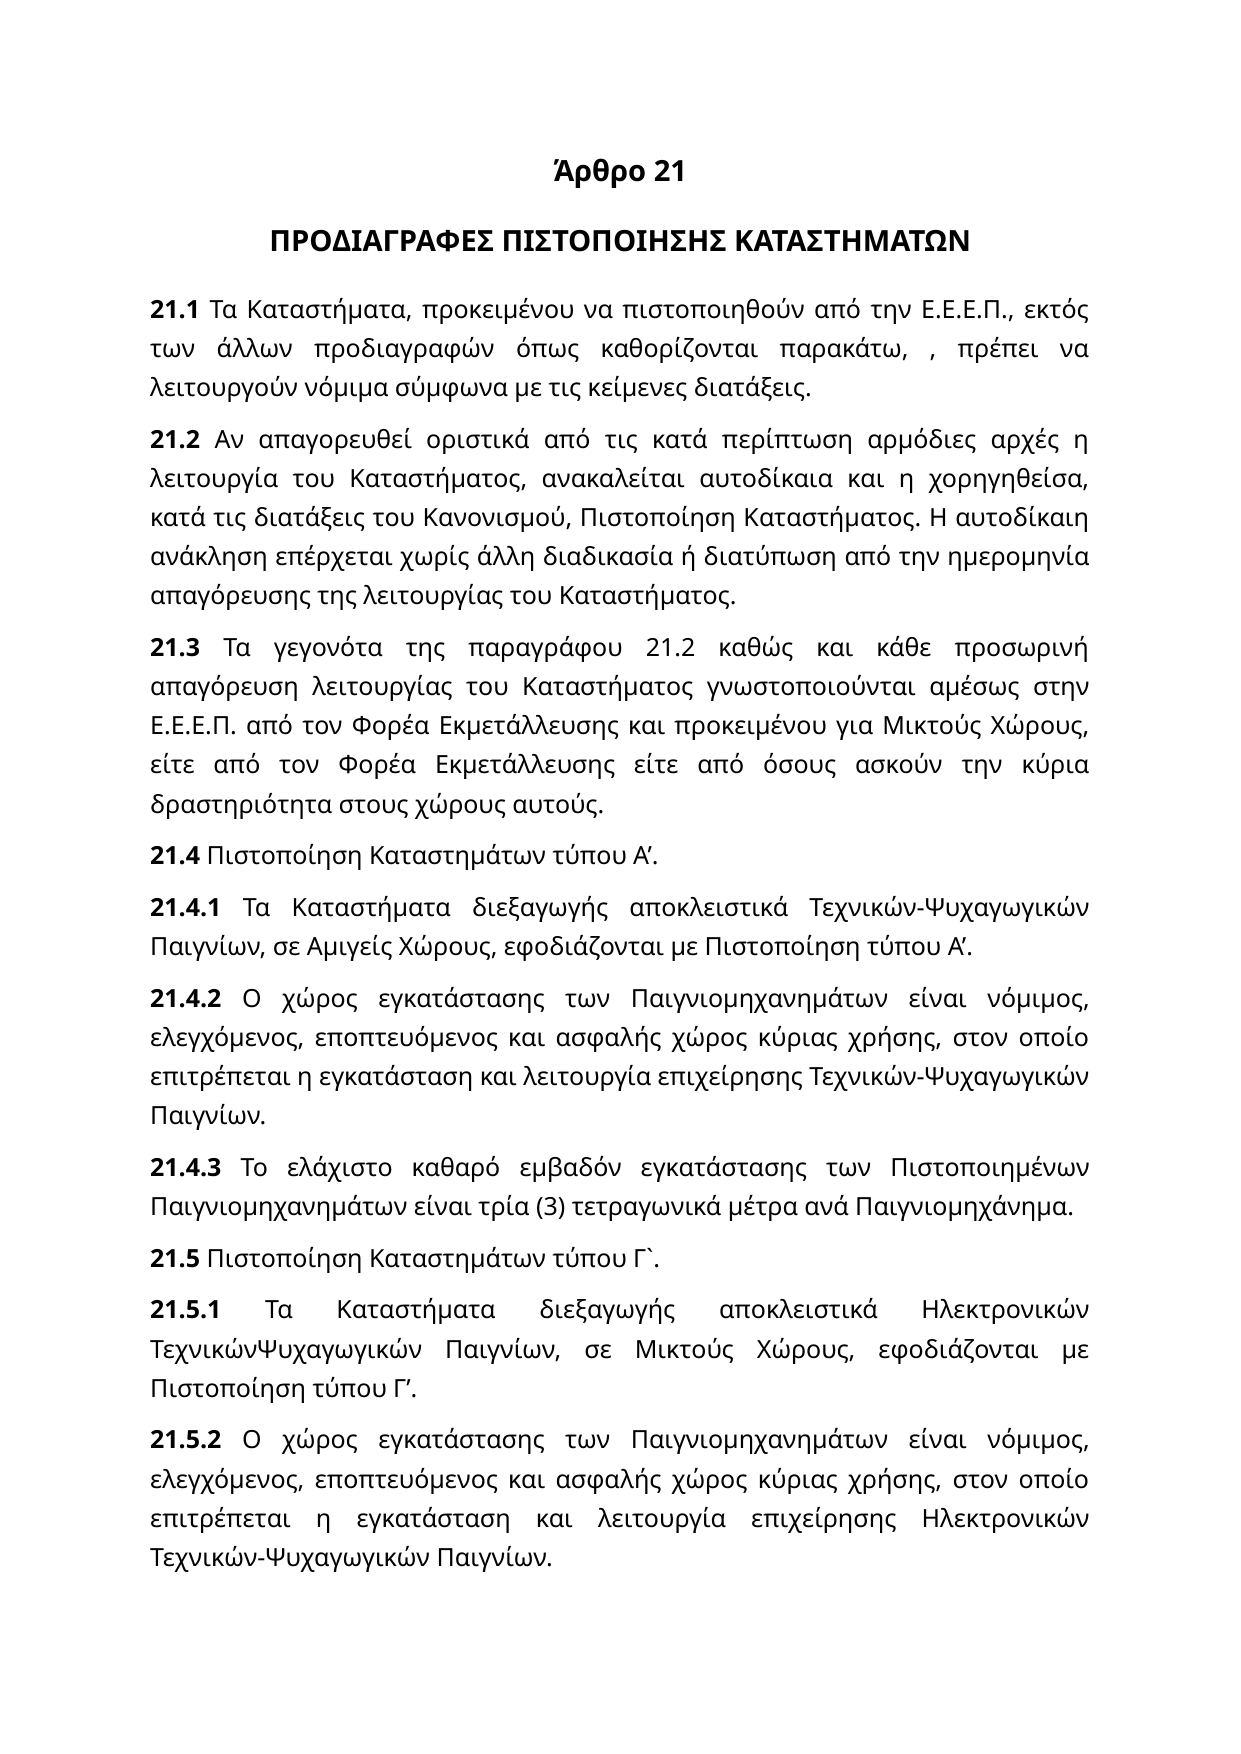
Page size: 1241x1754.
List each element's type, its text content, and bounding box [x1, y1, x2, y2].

text 21.4.3 Το ελάχιστο καθαρό εμβαδόν εγκατάστασης των Πιστοποιημένων Παιγνιομηχανημάτων είναι τρία (3) τετραγωνικά μέτρα ανά Παιγνιομηχάνημα. [150, 1149, 1090, 1223]
text 21.4.2 Ο χώρος εγκατάστασης των Παιγνιομηχανημάτων είναι νόμιμος, ελεγχόμενος, εποπτευόμενος και ασφαλής χώρος κύριας χρήσης, στον οποίο επιτρέπεται η εγκατάσταση και λειτουργία επιχείρησης Τεχνικών-Ψυχαγωγικών Παιγνίων. [150, 980, 1090, 1132]
text 21.5.2 Ο χώρος εγκατάστασης των Παιγνιομηχανημάτων είναι νόμιμος, ελεγχόμενος, εποπτευόμενος και ασφαλής χώρος κύριας χρήσης, στον οποίο επιτρέπεται η εγκατάσταση και λειτουργία επιχείρησης Ηλεκτρονικών Τεχνικών-Ψυχαγωγικών Παιγνίων. [150, 1422, 1090, 1574]
subtitle ΠΡΟΔΙΑΓΡΑΦΕΣ ΠΙΣΤΟΠΟΙΗΣΗΣ ΚΑΤΑΣΤΗΜΑΤΩΝ [150, 221, 1090, 260]
text 21.4 Πιστοποίηση Καταστημάτων τύπου Α’. [150, 838, 1090, 872]
text 21.4.1 Τα Καταστήματα διεξαγωγής αποκλειστικά Τεχνικών-Ψυχαγωγικών Παιγνίων, σε Αμιγείς Χώρους, εφοδιάζονται με Πιστοποίηση τύπου Α’. [150, 889, 1090, 963]
text 21.1 Τα Καταστήματα, προκειμένου να πιστοποιηθούν από την Ε.Ε.Ε.Π., εκτός των άλλων προδιαγραφών όπως καθορίζονται παρακάτω, , πρέπει να λειτουργούν νόμιμα σύμφωνα με τις κείμενες διατάξεις. [150, 291, 1090, 404]
text 21.5 Πιστοποίηση Καταστημάτων τύπου Γ`. [150, 1240, 1090, 1274]
text 21.5.1 Τα Καταστήματα διεξαγωγής αποκλειστικά Ηλεκτρονικών ΤεχνικώνΨυχαγωγικών Παιγνίων, σε Μικτούς Χώρους, εφοδιάζονται με Πιστοποίηση τύπου Γ’. [150, 1292, 1090, 1404]
text 21.2 Αν απαγορευθεί οριστικά από τις κατά περίπτωση αρμόδιες αρχές η λειτουργία του Καταστήματος, ανακαλείται αυτοδίκαια και η χορηγηθείσα, κατά τις διατάξεις του Κανονισμού, Πιστοποίηση Καταστήματος. Η αυτοδίκαιη ανάκληση επέρχεται χωρίς άλλη διαδικασία ή διατύπωση από την ημερομηνία απαγόρευσης της λειτουργίας του Καταστήματος. [150, 421, 1090, 612]
text 21.3 Τα γεγονότα της παραγράφου 21.2 καθώς και κάθε προσωρινή απαγόρευση λειτουργίας του Καταστήματος γνωστοποιούνται αμέσως στην Ε.Ε.Ε.Π. από τον Φορέα Εκμετάλλευσης και προκειμένου για Μικτούς Χώρους, είτε από τον Φορέα Εκμετάλλευσης είτε από όσους ασκούν την κύρια δραστηριότητα στους χώρους αυτούς. [150, 629, 1090, 820]
subtitle Άρθρο 21 [150, 150, 1090, 190]
